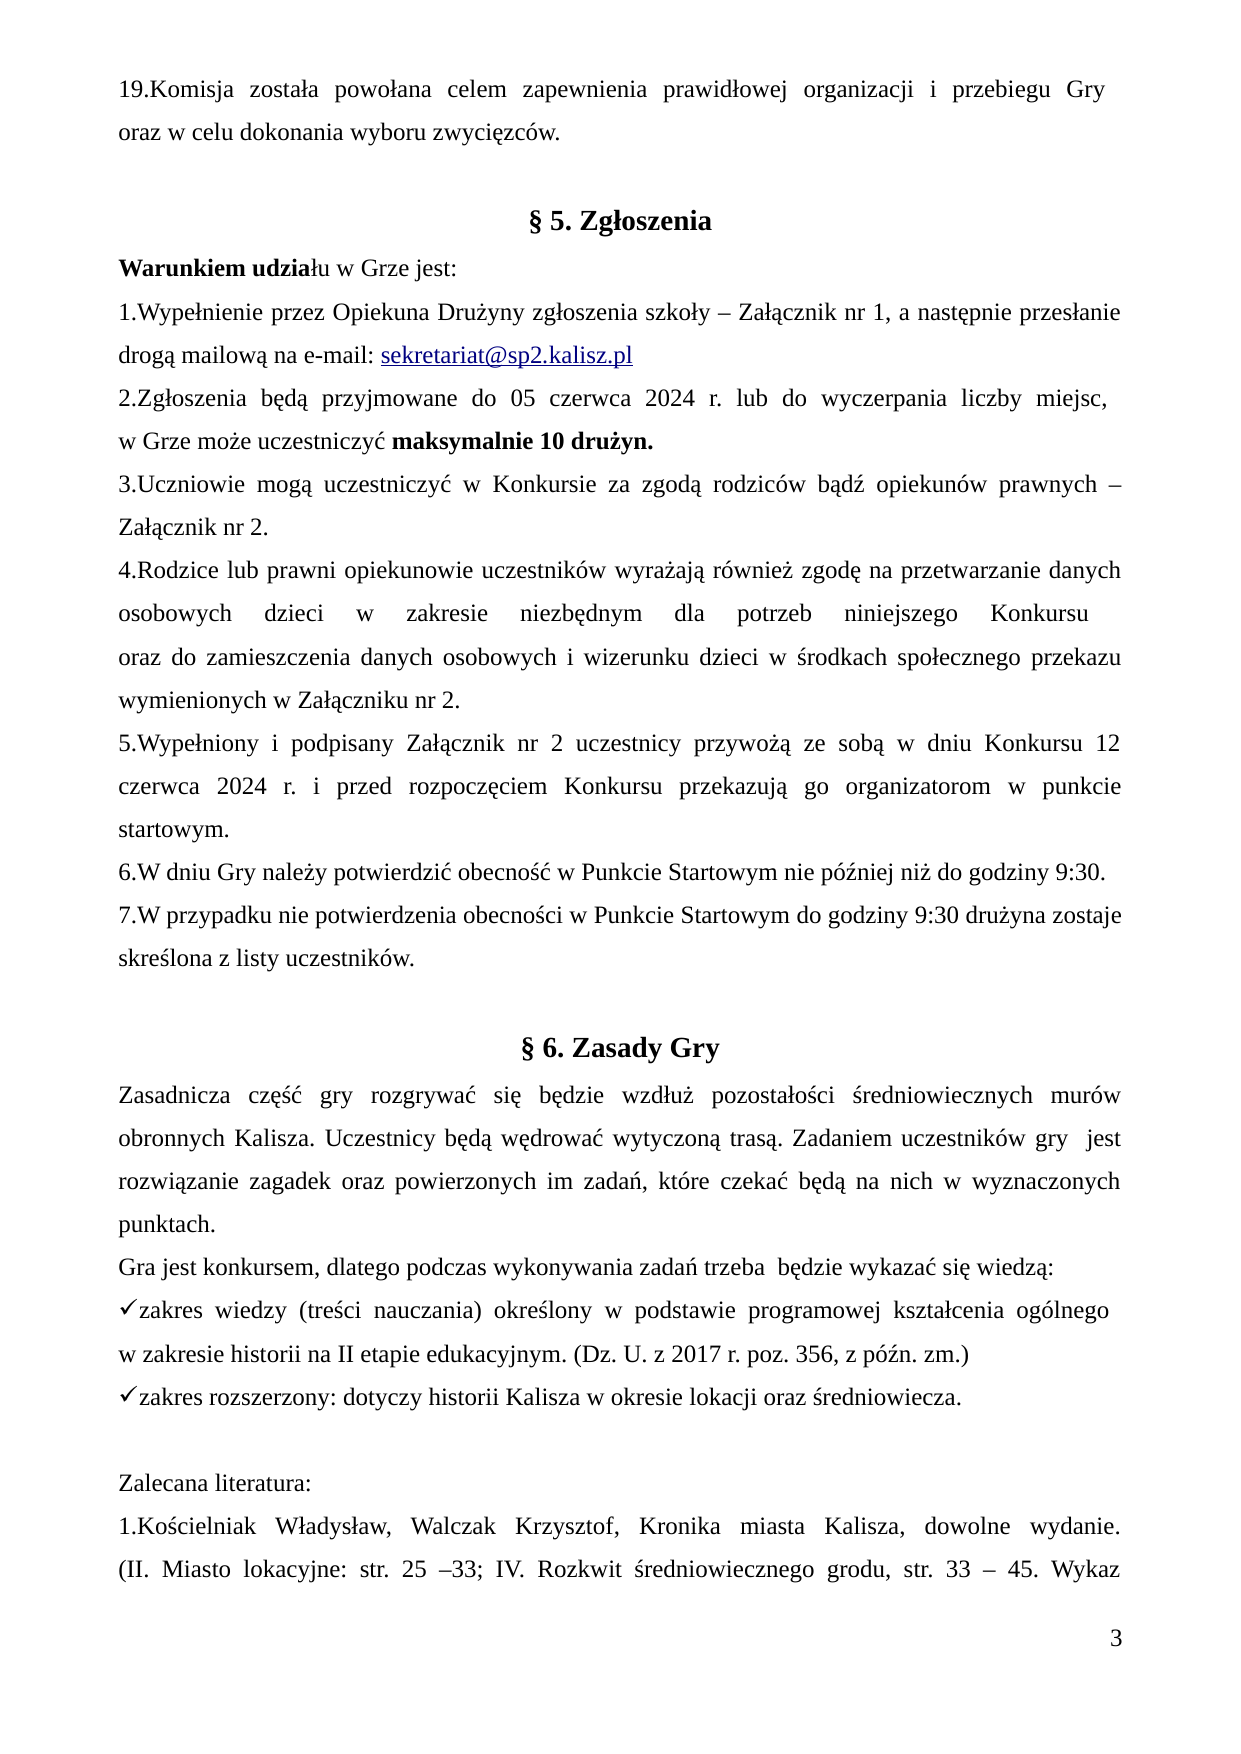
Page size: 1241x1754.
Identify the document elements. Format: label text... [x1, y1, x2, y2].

list Komisja została powołana celem zapewnienia prawidłowej organizacji i przebiegu Gry oraz w celu dokonania wyboru zwycięzców. [118, 74, 1122, 146]
text § 5. Zgłoszenia [118, 203, 1122, 237]
text Zalecana literatura: [118, 1468, 1122, 1497]
text Zasadnicza część gry rozgrywać się będzie wzdłuż pozostałości średniowiecznych murów obronnych Kalisza. Uczestnicy będą wędrować wytyczoną trasą. Zadaniem uczestników gry jest rozwiązanie zagadek oraz powierzonych im zadań, które czekać będą na nich w wyznaczonych punktach. Gra jest konkursem, dlatego podczas wykonywania zadań trzeba będzie wykazać się wiedzą: [118, 1080, 1122, 1281]
list W dniu Gry należy potwierdzić obecność w Punkcie Startowym nie później niż do godziny 9:30. [118, 857, 1122, 886]
list Wypełniony i podpisany Załącznik nr 2 uczestnicy przywożą ze sobą w dniu Konkursu 12 czerwca 2024 r. i przed rozpoczęciem Konkursu przekazują go organizatorom w punkcie startowym. [118, 728, 1122, 843]
list W przypadku nie potwierdzenia obecności w Punkcie Startowym do godziny 9:30 drużyna zostaje skreślona z listy uczestników. [118, 900, 1122, 972]
list zakres wiedzy (treści nauczania) określony w podstawie programowej kształcenia ogólnego w zakresie historii na II etapie edukacyjnym. (Dz. U. z 2017 r. poz. 356, z późn. zm.) [118, 1296, 1122, 1367]
text § 6. Zasady Gry [118, 1030, 1122, 1063]
list Zgłoszenia będą przyjmowane do 05 czerwca 2024 r. lub do wyczerpania liczby miejsc, w Grze może uczestniczyć maksymalnie 10 drużyn. [118, 383, 1122, 455]
list Wypełnienie przez Opiekuna Drużyny zgłoszenia szkoły – Załącznik nr 1, a następnie przesłanie drogą mailową na e-mail: sekretariat@sp2.kalisz.pl [118, 297, 1122, 368]
list Kościelniak Władysław, Walczak Krzysztof, Kronika miasta Kalisza, dowolne wydanie. (II. Miasto lokacyjne: str. 25 –33; IV. Rozkwit średniowiecznego grodu, str. 33 – 45. Wykaz [118, 1511, 1122, 1583]
text Warunkiem udziału w Grze jest: [118, 253, 1122, 282]
list zakres rozszerzony: dotyczy historii Kalisza w okresie lokacji oraz średniowiecza. [118, 1382, 1122, 1411]
list Uczniowie mogą uczestniczyć w Konkursie za zgodą rodziców bądź opiekunów prawnych – Załącznik nr 2. [118, 469, 1122, 541]
list Rodzice lub prawni opiekunowie uczestników wyrażają również zgodę na przetwarzanie danych osobowych dzieci w zakresie niezbędnym dla potrzeb niniejszego Konkursu oraz do zamieszczenia danych osobowych i wizerunku dzieci w środkach społecznego przekazu wymienionych w Załączniku nr 2. [118, 555, 1122, 713]
